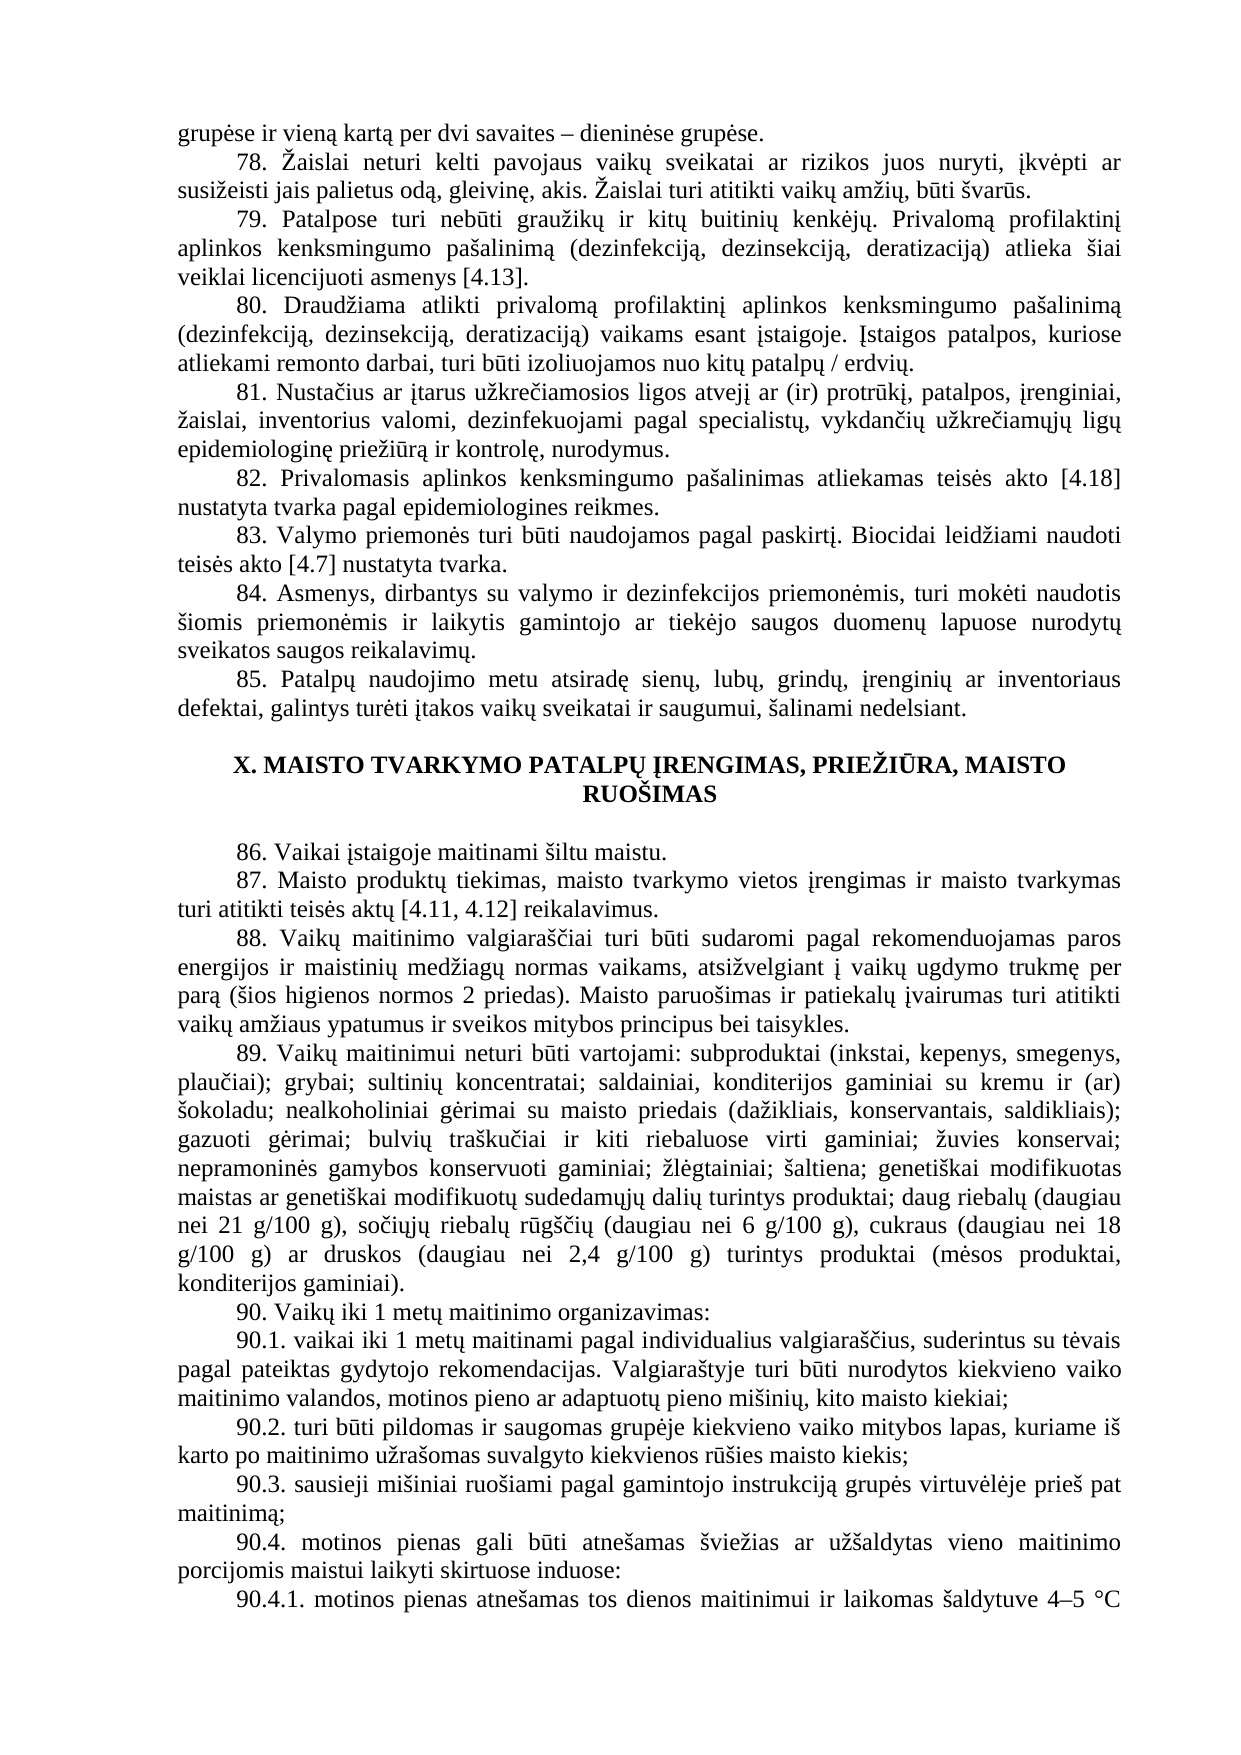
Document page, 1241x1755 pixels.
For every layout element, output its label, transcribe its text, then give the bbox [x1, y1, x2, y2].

text 90.4.1. motinos pienas atnešamas tos dienos maitinimui ir laikomas šaldytuve 4–5 °C [177, 1584, 1122, 1613]
text 85. Patalpų naudojimo metu atsiradę sienų, lubų, grindų, įrenginių ar inventoriaus defektai, galintys turėti įtakos vaikų sveikatai ir saugumui, šalinami nedelsiant. [177, 664, 1122, 722]
text 87. Maisto produktų tiekimas, maisto tvarkymo vietos įrengimas ir maisto tvarkymas turi atitikti teisės aktų [4.11, 4.12] reikalavimus. [177, 866, 1122, 923]
text 80. Draudžiama atlikti privalomą profilaktinį aplinkos kenksmingumo pašalinimą (dezinfekciją, dezinsekciją, deratizaciją) vaikams esant įstaigoje. Įstaigos patalpos, kuriose atliekami remonto darbai, turi būti izoliuojamos nuo kitų patalpų / erdvių. [177, 291, 1122, 377]
text 90.2. turi būti pildomas ir saugomas grupėje kiekvieno vaiko mitybos lapas, kuriame iš karto po maitinimo užrašomas suvalgyto kiekvienos rūšies maisto kiekis; [177, 1412, 1122, 1469]
text 88. Vaikų maitinimo valgiaraščiai turi būti sudaromi pagal rekomenduojamas paros energijos ir maistinių medžiagų normas vaikams, atsižvelgiant į vaikų ugdymo trukmę per parą (šios higienos normos 2 priedas). Maisto paruošimas ir patiekalų įvairumas turi atitikti vaikų amžiaus ypatumus ir sveikos mitybos principus bei taisykles. [177, 923, 1122, 1038]
text 90.4. motinos pienas gali būti atnešamas šviežias ar užšaldytas vieno maitinimo porcijomis maistui laikyti skirtuose induose: [177, 1527, 1122, 1584]
text X. MAISTO TVARKYMO PATALPŲ ĮRENGIMAS, PRIEŽIŪRA, MAISTO RUOŠIMAS [177, 751, 1122, 808]
text 79. Patalpose turi nebūti graužikų ir kitų buitinių kenkėjų. Privalomą profilaktinį aplinkos kenksmingumo pašalinimą (dezinfekciją, dezinsekciją, deratizaciją) atlieka šiai veiklai licencijuoti asmenys [4.13]. [177, 204, 1122, 291]
text 83. Valymo priemonės turi būti naudojamos pagal paskirtį. Biocidai leidžiami naudoti teisės akto [4.7] nustatyta tvarka. [177, 521, 1122, 578]
text 90.1. vaikai iki 1 metų maitinami pagal individualius valgiaraščius, suderintus su tėvais pagal pateiktas gydytojo rekomendacijas. Valgiaraštyje turi būti nurodytos kiekvieno vaiko maitinimo valandos, motinos pieno ar adaptuotų pieno mišinių, kito maisto kiekiai; [177, 1326, 1122, 1412]
text 90.3. sausieji mišiniai ruošiami pagal gamintojo instrukciją grupės virtuvėlėje prieš pat maitinimą; [177, 1469, 1122, 1527]
text 89. Vaikų maitinimui neturi būti vartojami: subproduktai (inkstai, kepenys, smegenys, plaučiai); grybai; sultinių koncentratai; saldainiai, konditerijos gaminiai su kremu ir (ar) šokoladu; nealkoholiniai gėrimai su maisto priedais (dažikliais, konservantais, saldikliais); gazuoti gėrimai; bulvių traškučiai ir kiti riebaluose virti gaminiai; žuvies konservai; nepramoninės gamybos konservuoti gaminiai; žlėgtainiai; šaltiena; genetiškai modifikuotas maistas ar genetiškai modifikuotų sudedamųjų dalių turintys produktai; daug riebalų (daugiau nei 21 g/100 g), sočiųjų riebalų rūgščių (daugiau nei 6 g/100 g), cukraus (daugiau nei 18 g/100 g) ar druskos (daugiau nei 2,4 g/100 g) turintys produktai (mėsos produktai, konditerijos gaminiai). [177, 1038, 1122, 1297]
text 84. Asmenys, dirbantys su valymo ir dezinfekcijos priemonėmis, turi mokėti naudotis šiomis priemonėmis ir laikytis gamintojo ar tiekėjo saugos duomenų lapuose nurodytų sveikatos saugos reikalavimų. [177, 578, 1122, 664]
text 81. Nustačius ar įtarus užkrečiamosios ligos atvejį ar (ir) protrūkį, patalpos, įrenginiai, žaislai, inventorius valomi, dezinfekuojami pagal specialistų, vykdančių užkrečiamųjų ligų epidemiologinę priežiūrą ir kontrolę, nurodymus. [177, 377, 1122, 463]
text 90. Vaikų iki 1 metų maitinimo organizavimas: [177, 1297, 1122, 1326]
text 86. Vaikai įstaigoje maitinami šiltu maistu. [177, 837, 1122, 866]
text 78. Žaislai neturi kelti pavojaus vaikų sveikatai ar rizikos juos nuryti, įkvėpti ar susižeisti jais palietus odą, gleivinę, akis. Žaislai turi atitikti vaikų amžių, būti švarūs. [177, 147, 1122, 204]
text grupėse ir vieną kartą per dvi savaites – dieninėse grupėse. [177, 118, 1122, 147]
text 82. Privalomasis aplinkos kenksmingumo pašalinimas atliekamas teisės akto [4.18] nustatyta tvarka pagal epidemiologines reikmes. [177, 463, 1122, 521]
